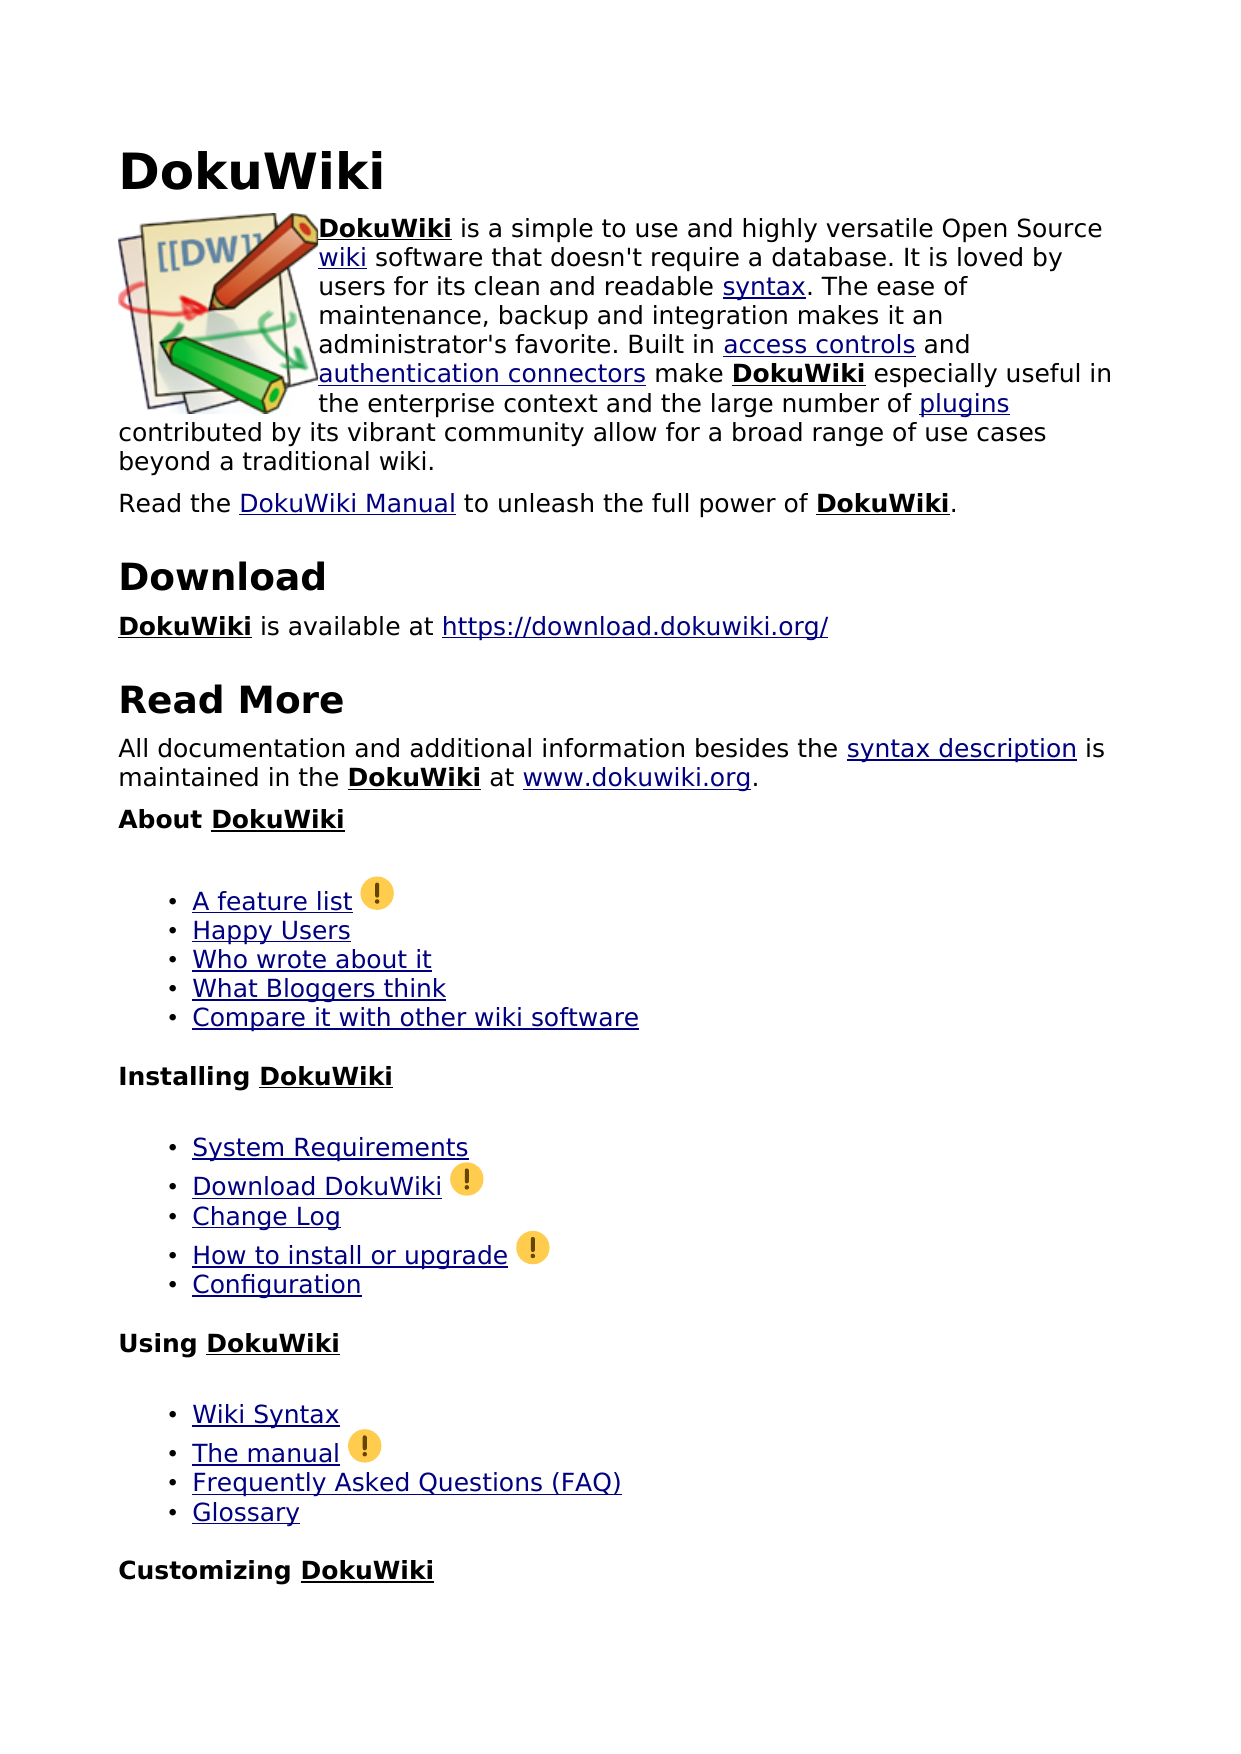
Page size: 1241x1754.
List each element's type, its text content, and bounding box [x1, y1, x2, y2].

text About DokuWiki [118, 805, 1122, 834]
list Wiki Syntax [177, 1400, 1122, 1429]
text DokuWiki is a simple to use and highly versatile Open Source wiki software that doesn't require a database. It is loved by users for its clean and readable syntax. The ease of maintenance, backup and integration makes it an administrator's favorite. Built in access controls and authentication connectors make DokuWiki especially useful in the enterprise context and the large number of plugins contributed by its vibrant community allow for a broad range of use cases beyond a traditional wiki. [118, 214, 1122, 476]
text Using DokuWiki [118, 1329, 1122, 1358]
list System Requirements [177, 1133, 1122, 1162]
text DokuWiki is available at https://download.dokuwiki.org/ [118, 612, 1122, 641]
list Download DokuWiki [177, 1162, 1122, 1202]
subtitle DokuWiki [118, 143, 1122, 201]
list Configuration [177, 1270, 1122, 1299]
subtitle Download [118, 556, 1122, 599]
list Who wrote about it [177, 945, 1122, 974]
list The manual [177, 1429, 1122, 1468]
list Happy Users [177, 916, 1122, 945]
list A feature list [177, 876, 1122, 916]
list Compare it with other wiki software [177, 1003, 1122, 1032]
text Customizing DokuWiki [118, 1556, 1122, 1586]
list Glossary [177, 1498, 1122, 1527]
list Frequently Asked Questions (FAQ) [177, 1468, 1122, 1498]
list What Bloggers think [177, 974, 1122, 1003]
text All documentation and additional information besides the syntax description is maintained in the DokuWiki at www.dokuwiki.org. [118, 734, 1122, 793]
list How to install or upgrade [177, 1231, 1122, 1270]
picture [118, 213, 319, 414]
list Change Log [177, 1202, 1122, 1231]
subtitle Read More [118, 678, 1122, 722]
text Installing DokuWiki [118, 1062, 1122, 1091]
text Read the DokuWiki Manual to unleash the full power of DokuWiki. [118, 489, 1122, 518]
